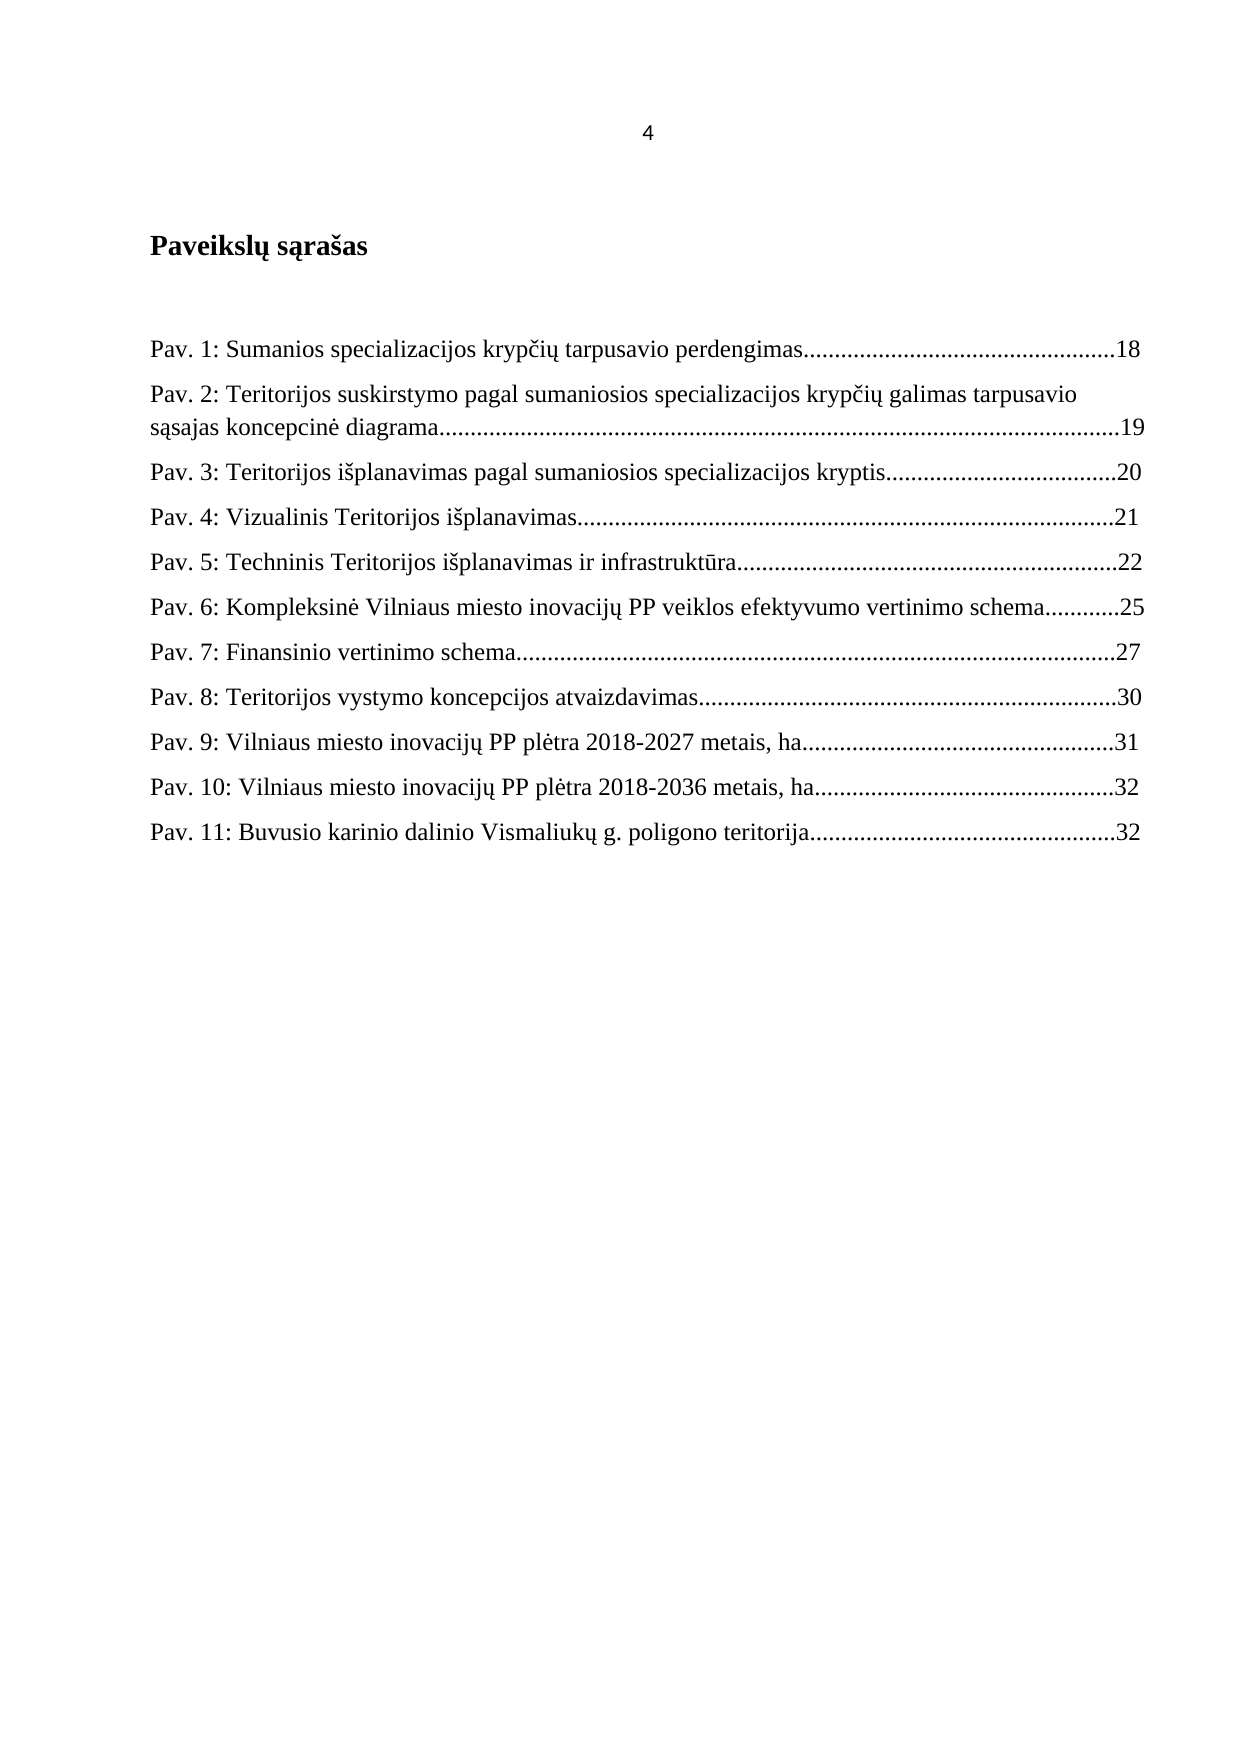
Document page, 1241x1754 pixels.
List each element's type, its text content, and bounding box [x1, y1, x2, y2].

text Pav. 3: Teritorijos išplanavimas pagal sumaniosios specializacijos kryptis.....................................20 [150, 457, 1146, 486]
text Pav. 9: Vilniaus miesto inovacijų PP plėtra 2018-2027 metais, ha..................................................31 [150, 727, 1146, 756]
text Pav. 8: Teritorijos vystymo koncepcijos atvaizdavimas...................................................................30 [150, 682, 1146, 711]
text Pav. 2: Teritorijos suskirstymo pagal sumaniosios specializacijos krypčių galimas tarpusavio sąsajas koncepcinė diagrama.............................................................................................................19 [150, 379, 1146, 441]
text Pav. 6: Kompleksinė Vilniaus miesto inovacijų PP veiklos efektyvumo vertinimo schema............25 [150, 592, 1146, 621]
text Pav. 1: Sumanios specializacijos krypčių tarpusavio perdengimas..................................................18 [150, 334, 1146, 363]
text Paveikslų sąrašas [150, 228, 1146, 262]
text Pav. 5: Techninis Teritorijos išplanavimas ir infrastruktūra.............................................................22 [150, 547, 1146, 576]
text Pav. 4: Vizualinis Teritorijos išplanavimas......................................................................................21 [150, 502, 1146, 531]
text Pav. 11: Buvusio karinio dalinio Vismaliukų g. poligono teritorija.................................................32 [150, 817, 1146, 846]
text Pav. 7: Finansinio vertinimo schema................................................................................................27 [150, 637, 1146, 666]
text Pav. 10: Vilniaus miesto inovacijų PP plėtra 2018-2036 metais, ha................................................32 [150, 772, 1146, 801]
